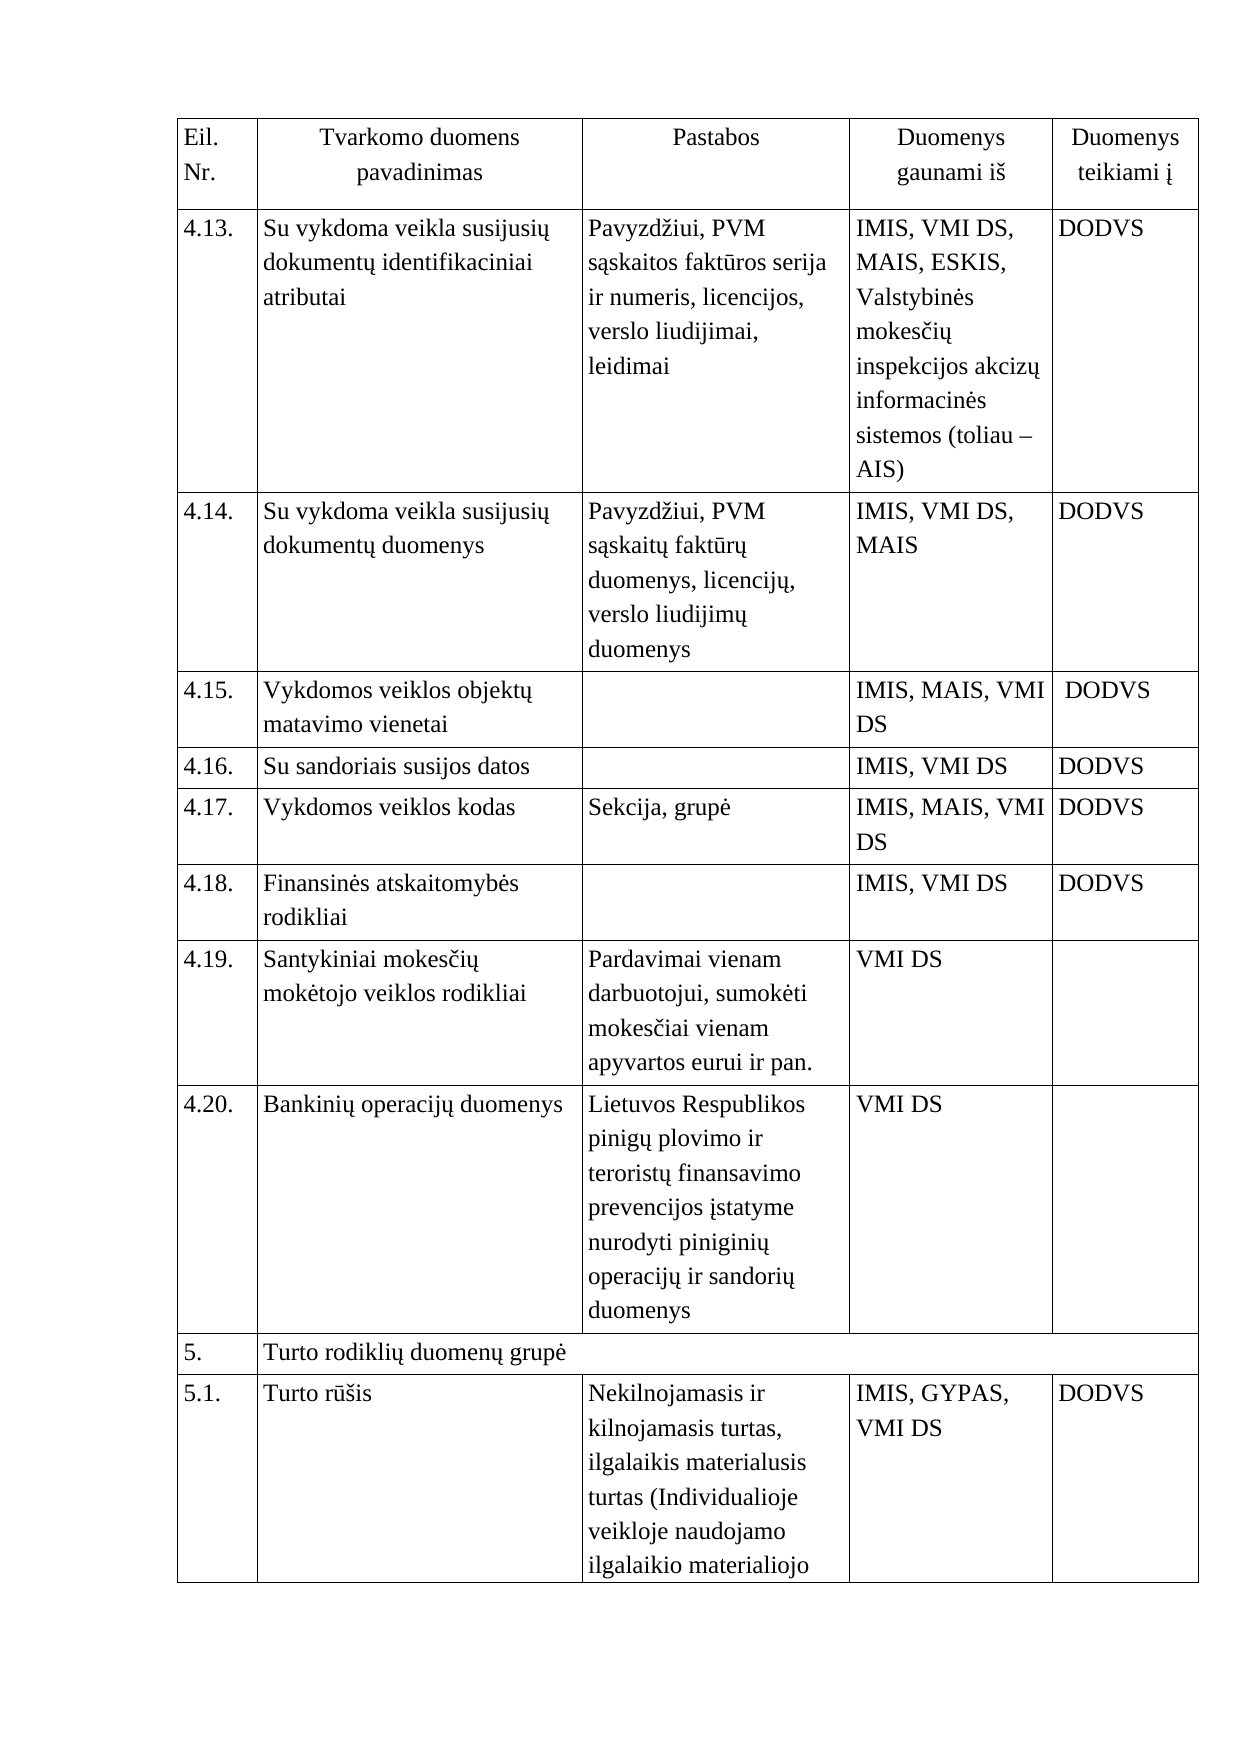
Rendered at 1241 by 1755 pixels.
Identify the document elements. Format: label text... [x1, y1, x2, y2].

table_cell Su vykdoma veikla susijusių dokumentų identifikaciniai atributai [258, 210, 582, 492]
table_cell IMIS, MAIS, VMI DS [850, 672, 1052, 747]
table_cell VMI DS [850, 1086, 1052, 1333]
table_cell Nekilnojamasis ir kilnojamasis turtas, ilgalaikis materialusis turtas (Individualioje veikloje naudojamo ilgalaikio materialiojo [583, 1375, 849, 1582]
table_cell 4.20. [178, 1086, 257, 1333]
table_cell [1053, 941, 1198, 1085]
table_cell 4.13. [178, 210, 257, 492]
table_cell 4.17. [178, 789, 257, 864]
table_cell DODVS [1053, 493, 1198, 671]
table_cell [583, 748, 849, 788]
table_header Eil. Nr. [178, 119, 257, 209]
table_cell IMIS, GYPAS, VMI DS [850, 1375, 1052, 1582]
table_header Duomenys teikiami į [1053, 119, 1198, 209]
table_cell 4.19. [178, 941, 257, 1085]
table_cell Pavyzdžiui, PVM sąskaitų faktūrų duomenys, licencijų, verslo liudijimų duomenys [583, 493, 849, 671]
table_cell 4.16. [178, 748, 257, 788]
table_cell Finansinės atskaitomybės rodikliai [258, 865, 582, 940]
table_cell DODVS [1053, 210, 1198, 492]
table_cell [583, 865, 849, 940]
table_cell Su sandoriais susijos datos [258, 748, 582, 788]
table_cell Turto rūšis [258, 1375, 582, 1582]
table_cell Vykdomos veiklos kodas [258, 789, 582, 864]
table_cell 4.14. [178, 493, 257, 671]
table_cell [583, 672, 849, 747]
table_header Pastabos [583, 119, 849, 209]
table_cell IMIS, VMI DS [850, 865, 1052, 940]
table_header Duomenys gaunami iš [850, 119, 1052, 209]
table_cell Santykiniai mokesčių mokėtojo veiklos rodikliai [258, 941, 582, 1085]
table_cell [1053, 1086, 1198, 1333]
table_cell Lietuvos Respublikos pinigų plovimo ir teroristų finansavimo prevencijos įstatyme nurodyti piniginių operacijų ir sandorių duomenys [583, 1086, 849, 1333]
table_header Tvarkomo duomens pavadinimas [258, 119, 582, 209]
table_cell 5. [178, 1334, 257, 1374]
table_cell Pavyzdžiui, PVM sąskaitos faktūros serija ir numeris, licencijos, verslo liudijimai, leidimai [583, 210, 849, 492]
table_cell IMIS, VMI DS, MAIS, ESKIS, Valstybinės mokesčių inspekcijos akcizų informacinės sistemos (toliau – AIS) [850, 210, 1052, 492]
table_cell Pardavimai vienam darbuotojui, sumokėti mokesčiai vienam apyvartos eurui ir pan. [583, 941, 849, 1085]
table_cell IMIS, VMI DS [850, 748, 1052, 788]
table_cell Sekcija, grupė [583, 789, 849, 864]
table_cell DODVS [1053, 1375, 1198, 1582]
table_cell Bankinių operacijų duomenys [258, 1086, 582, 1333]
table_cell 5.1. [178, 1375, 257, 1582]
table_cell Su vykdoma veikla susijusių dokumentų duomenys [258, 493, 582, 671]
table_cell DODVS [1053, 865, 1198, 940]
table_cell 4.15. [178, 672, 257, 747]
table_cell DODVS [1053, 789, 1198, 864]
table_cell IMIS, MAIS, VMI DS [850, 789, 1052, 864]
table_cell DODVS [1053, 672, 1198, 747]
table_cell Vykdomos veiklos objektų matavimo vienetai [258, 672, 582, 747]
table_cell IMIS, VMI DS, MAIS [850, 493, 1052, 671]
table_cell 4.18. [178, 865, 257, 940]
table_cell VMI DS [850, 941, 1052, 1085]
table_cell Turto rodiklių duomenų grupė [258, 1334, 1198, 1374]
table_cell DODVS [1053, 748, 1198, 788]
